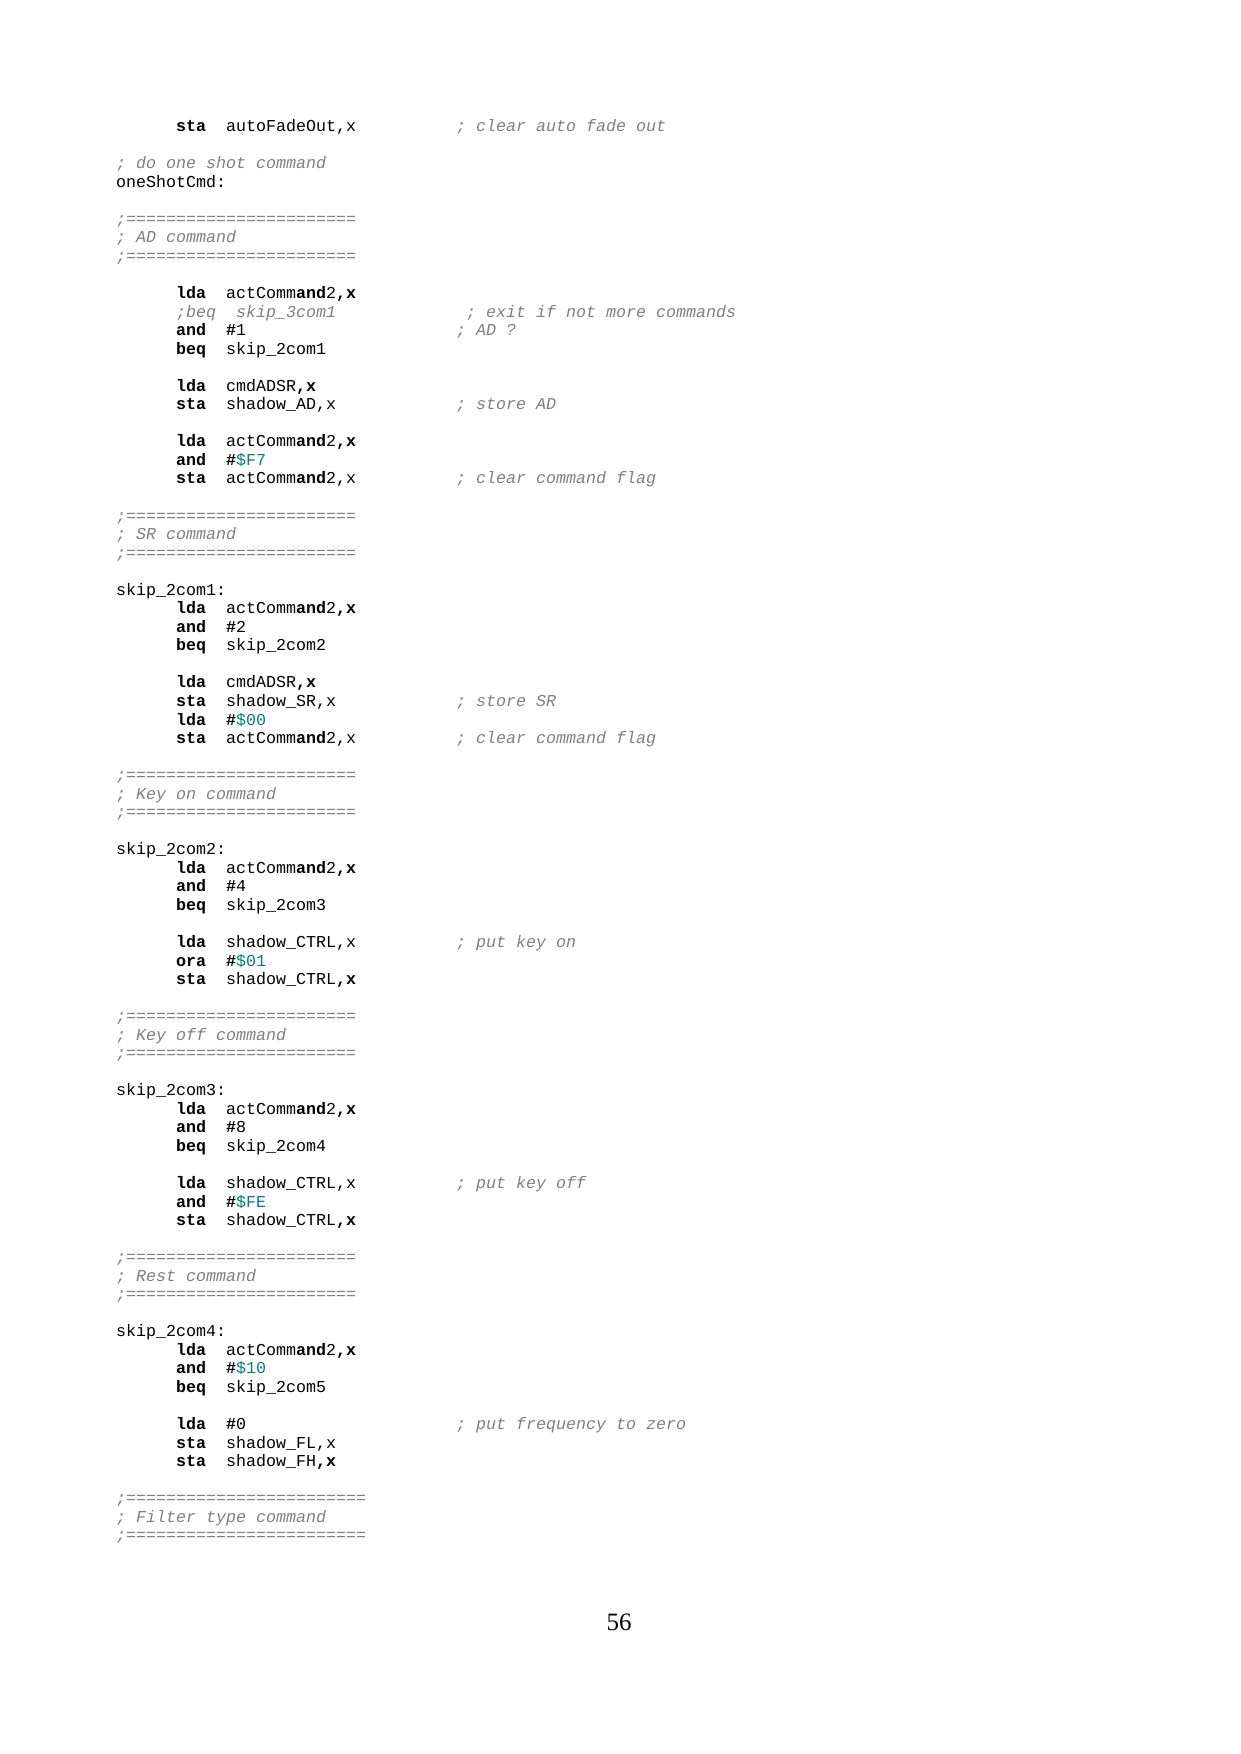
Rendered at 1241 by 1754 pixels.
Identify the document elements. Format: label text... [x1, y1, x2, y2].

text ;======================= [116, 544, 1122, 563]
text sta shadow_CTRL,x [116, 1212, 1122, 1231]
text skip_2com2: [116, 841, 1122, 860]
text sta autoFadeOut,x ; clear auto fade out [116, 118, 1122, 137]
text lda actCommand2,x [116, 1101, 1122, 1119]
text ; Key off command [116, 1027, 1122, 1045]
text lda actCommand2,x [116, 285, 1122, 303]
text ;======================= [116, 767, 1122, 786]
text sta actCommand2,x ; clear command flag [116, 470, 1122, 489]
text ;======================= [116, 1249, 1122, 1268]
text lda actCommand2,x [116, 433, 1122, 452]
text sta shadow_FH,x [116, 1453, 1122, 1472]
text ; Rest command [116, 1268, 1122, 1286]
text and #1 ; AD ? [116, 322, 1122, 341]
text lda shadow_CTRL,x ; put key off [116, 1175, 1122, 1193]
text ; do one shot command [116, 155, 1122, 174]
text and #4 [116, 878, 1122, 897]
text sta shadow_CTRL,x [116, 971, 1122, 989]
text skip_2com1: [116, 582, 1122, 600]
text ; SR command [116, 526, 1122, 544]
text sta actCommand2,x ; clear command flag [116, 730, 1122, 748]
text ; Key on command [116, 786, 1122, 804]
text ;======================= [116, 1008, 1122, 1027]
text ;======================= [116, 248, 1122, 266]
text lda cmdADSR,x [116, 674, 1122, 693]
text ;======================= [116, 804, 1122, 823]
text ;======================== [116, 1490, 1122, 1509]
text ora #$01 [116, 952, 1122, 971]
text ;======================== [116, 1527, 1122, 1546]
text ;beq skip_3com1 ; exit if not more commands [116, 303, 1122, 322]
text and #$F7 [116, 452, 1122, 470]
text lda actCommand2,x [116, 1342, 1122, 1360]
text lda #$00 [116, 711, 1122, 730]
text lda shadow_CTRL,x ; put key on [116, 934, 1122, 952]
text sta shadow_FL,x [116, 1434, 1122, 1453]
text lda #0 ; put frequency to zero [116, 1416, 1122, 1434]
text and #8 [116, 1119, 1122, 1138]
text beq skip_2com3 [116, 897, 1122, 915]
text sta shadow_AD,x ; store AD [116, 396, 1122, 415]
text and #2 [116, 619, 1122, 637]
text and #$FE [116, 1193, 1122, 1212]
text and #$10 [116, 1360, 1122, 1379]
text beq skip_2com2 [116, 637, 1122, 656]
text ;======================= [116, 1286, 1122, 1305]
text sta shadow_SR,x ; store SR [116, 693, 1122, 711]
text lda actCommand2,x [116, 860, 1122, 878]
text beq skip_2com4 [116, 1138, 1122, 1156]
text beq skip_2com5 [116, 1379, 1122, 1397]
text oneShotCmd: [116, 174, 1122, 192]
text ;======================= [116, 1045, 1122, 1064]
text beq skip_2com1 [116, 341, 1122, 359]
text lda cmdADSR,x [116, 378, 1122, 396]
text ; AD command [116, 229, 1122, 248]
text skip_2com3: [116, 1082, 1122, 1101]
text lda actCommand2,x [116, 600, 1122, 619]
text ; Filter type command [116, 1509, 1122, 1527]
text skip_2com4: [116, 1323, 1122, 1342]
text ;======================= [116, 211, 1122, 229]
text ;======================= [116, 507, 1122, 526]
